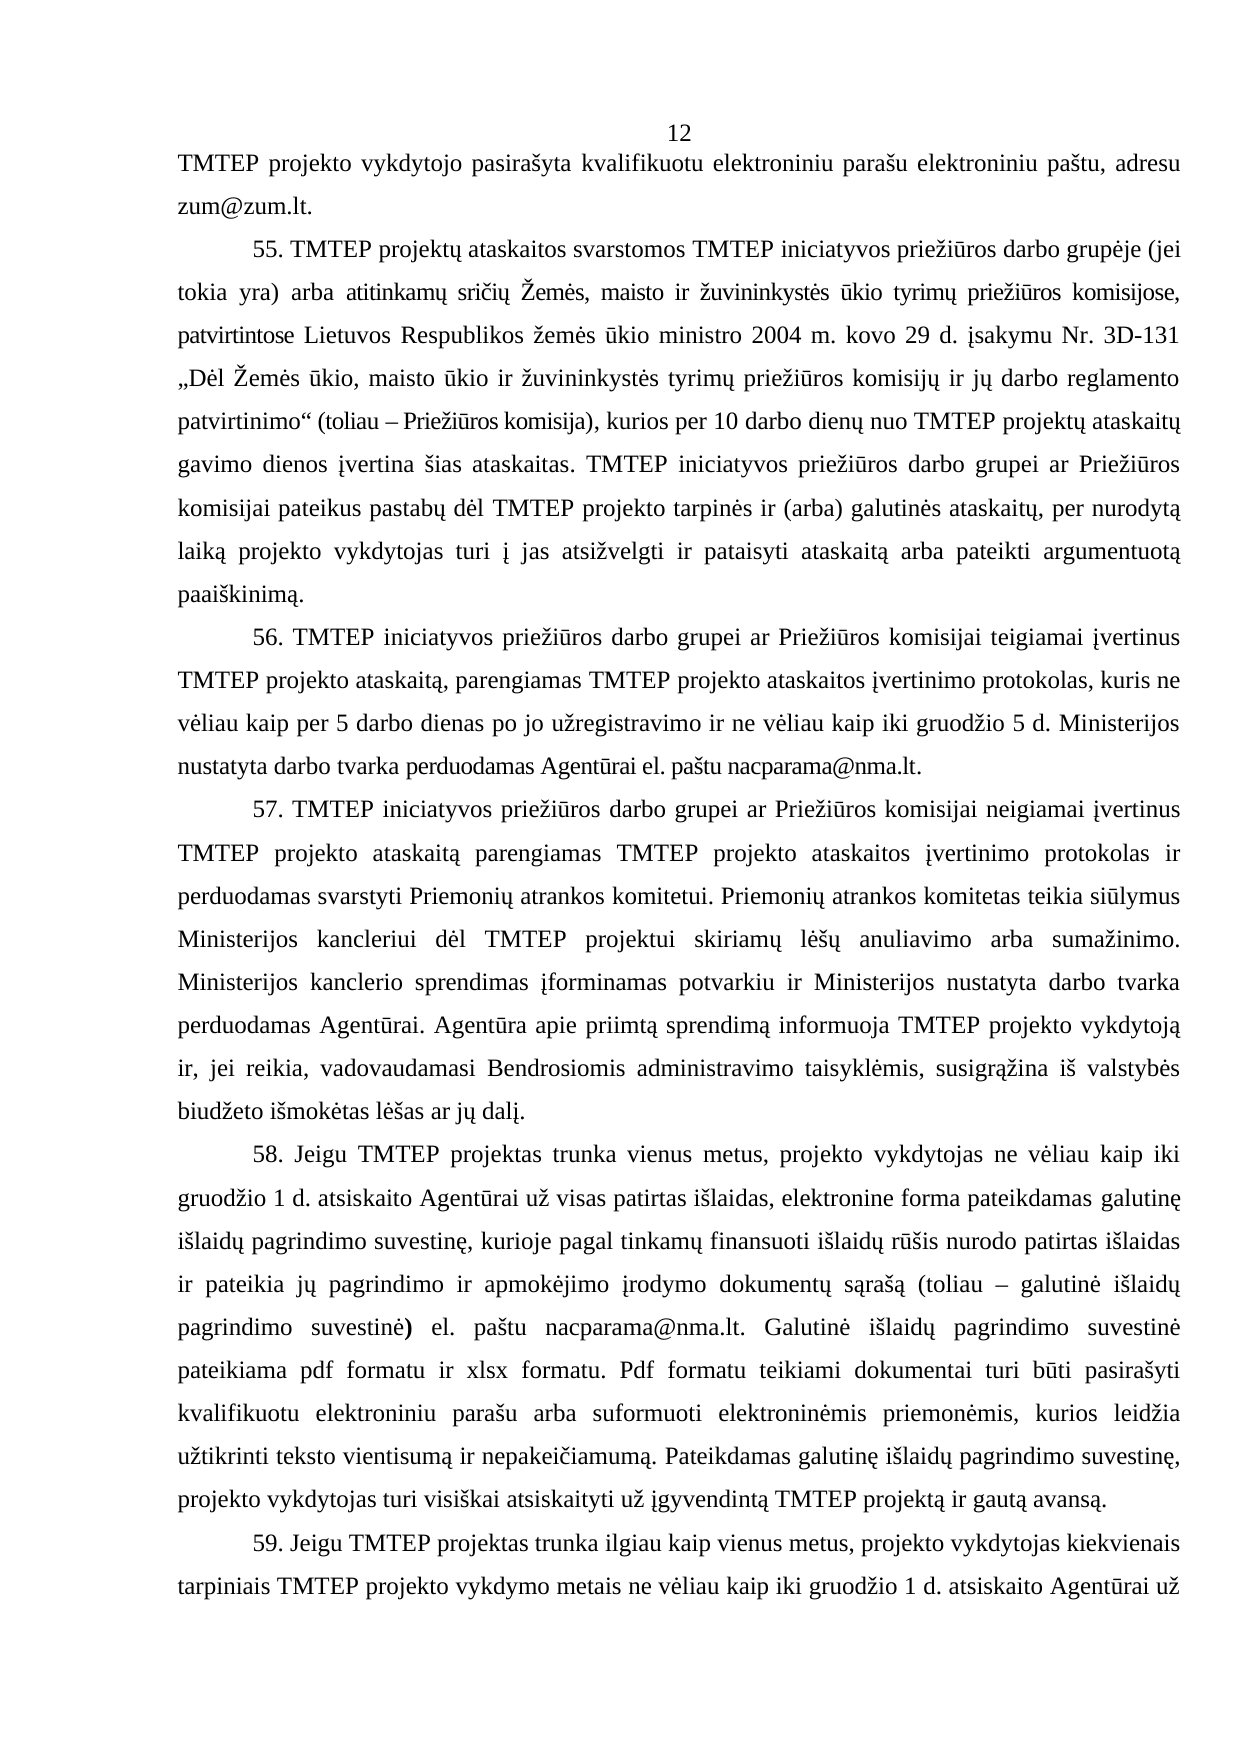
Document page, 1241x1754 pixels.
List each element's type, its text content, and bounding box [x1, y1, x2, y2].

text 56. TMTEP iniciatyvos priežiūros darbo grupei ar Priežiūros komisijai teigiamai įvertinus TMTEP projekto ataskaitą, parengiamas TMTEP projekto ataskaitos įvertinimo protokolas, kuris ne vėliau kaip per 5 darbo dienas po jo užregistravimo ir ne vėliau kaip iki gruodžio 5 d. Ministerijos nustatyta darbo tvarka perduodamas Agentūrai el. paštu nacparama@nma.lt. [177, 622, 1181, 780]
text 57. TMTEP iniciatyvos priežiūros darbo grupei ar Priežiūros komisijai neigiamai įvertinus TMTEP projekto ataskaitą parengiamas TMTEP projekto ataskaitos įvertinimo protokolas ir perduodamas svarstyti Priemonių atrankos komitetui. Priemonių atrankos komitetas teikia siūlymus Ministerijos kancleriui dėl TMTEP projektui skiriamų lėšų anuliavimo arba sumažinimo. Ministerijos kanclerio sprendimas įforminamas potvarkiu ir Ministerijos nustatyta darbo tvarka perduodamas Agentūrai. Agentūra apie priimtą sprendimą informuoja TMTEP projekto vykdytoją ir, jei reikia, vadovaudamasi Bendrosiomis administravimo taisyklėmis, susigrąžina iš valstybės biudžeto išmokėtas lėšas ar jų dalį. [177, 794, 1181, 1125]
text 58. Jeigu TMTEP projektas trunka vienus metus, projekto vykdytojas ne vėliau kaip iki gruodžio 1 d. atsiskaito Agentūrai už visas patirtas išlaidas, elektronine forma pateikdamas galutinę išlaidų pagrindimo suvestinę, kurioje pagal tinkamų finansuoti išlaidų rūšis nurodo patirtas išlaidas ir pateikia jų pagrindimo ir apmokėjimo įrodymo dokumentų sąrašą (toliau – galutinė išlaidų pagrindimo suvestinė) el. paštu nacparama@nma.lt. Galutinė išlaidų pagrindimo suvestinė pateikiama pdf formatu ir xlsx formatu. Pdf formatu teikiami dokumentai turi būti pasirašyti kvalifikuotu elektroniniu parašu arba suformuoti elektroninėmis priemonėmis, kurios leidžia užtikrinti teksto vientisumą ir nepakeičiamumą. Pateikdamas galutinę išlaidų pagrindimo suvestinę, projekto vykdytojas turi visiškai atsiskaityti už įgyvendintą TMTEP projektą ir gautą avansą. [177, 1139, 1181, 1513]
text 59. Jeigu TMTEP projektas trunka ilgiau kaip vienus metus, projekto vykdytojas kiekvienais tarpiniais TMTEP projekto vykdymo metais ne vėliau kaip iki gruodžio 1 d. atsiskaito Agentūrai už [177, 1528, 1181, 1599]
text 55. TMTEP projektų ataskaitos svarstomos TMTEP iniciatyvos priežiūros darbo grupėje (jei tokia yra) arba atitinkamų sričių Žemės, maisto ir žuvininkystės ūkio tyrimų priežiūros komisijose, patvirtintose Lietuvos Respublikos žemės ūkio ministro 2004 m. kovo 29 d. įsakymu Nr. 3D-131 „Dėl Žemės ūkio, maisto ūkio ir žuvininkystės tyrimų priežiūros komisijų ir jų darbo reglamento patvirtinimo“ (toliau – Priežiūros komisija), kurios per 10 darbo dienų nuo TMTEP projektų ataskaitų gavimo dienos įvertina šias ataskaitas. TMTEP iniciatyvos priežiūros darbo grupei ar Priežiūros komisijai pateikus pastabų dėl TMTEP projekto tarpinės ir (arba) galutinės ataskaitų, per nurodytą laiką projekto vykdytojas turi į jas atsižvelgti ir pataisyti ataskaitą arba pateikti argumentuotą paaiškinimą. [177, 234, 1181, 608]
text TMTEP projekto vykdytojo pasirašyta kvalifikuotu elektroniniu parašu elektroniniu paštu, adresu zum@zum.lt. [177, 148, 1181, 219]
